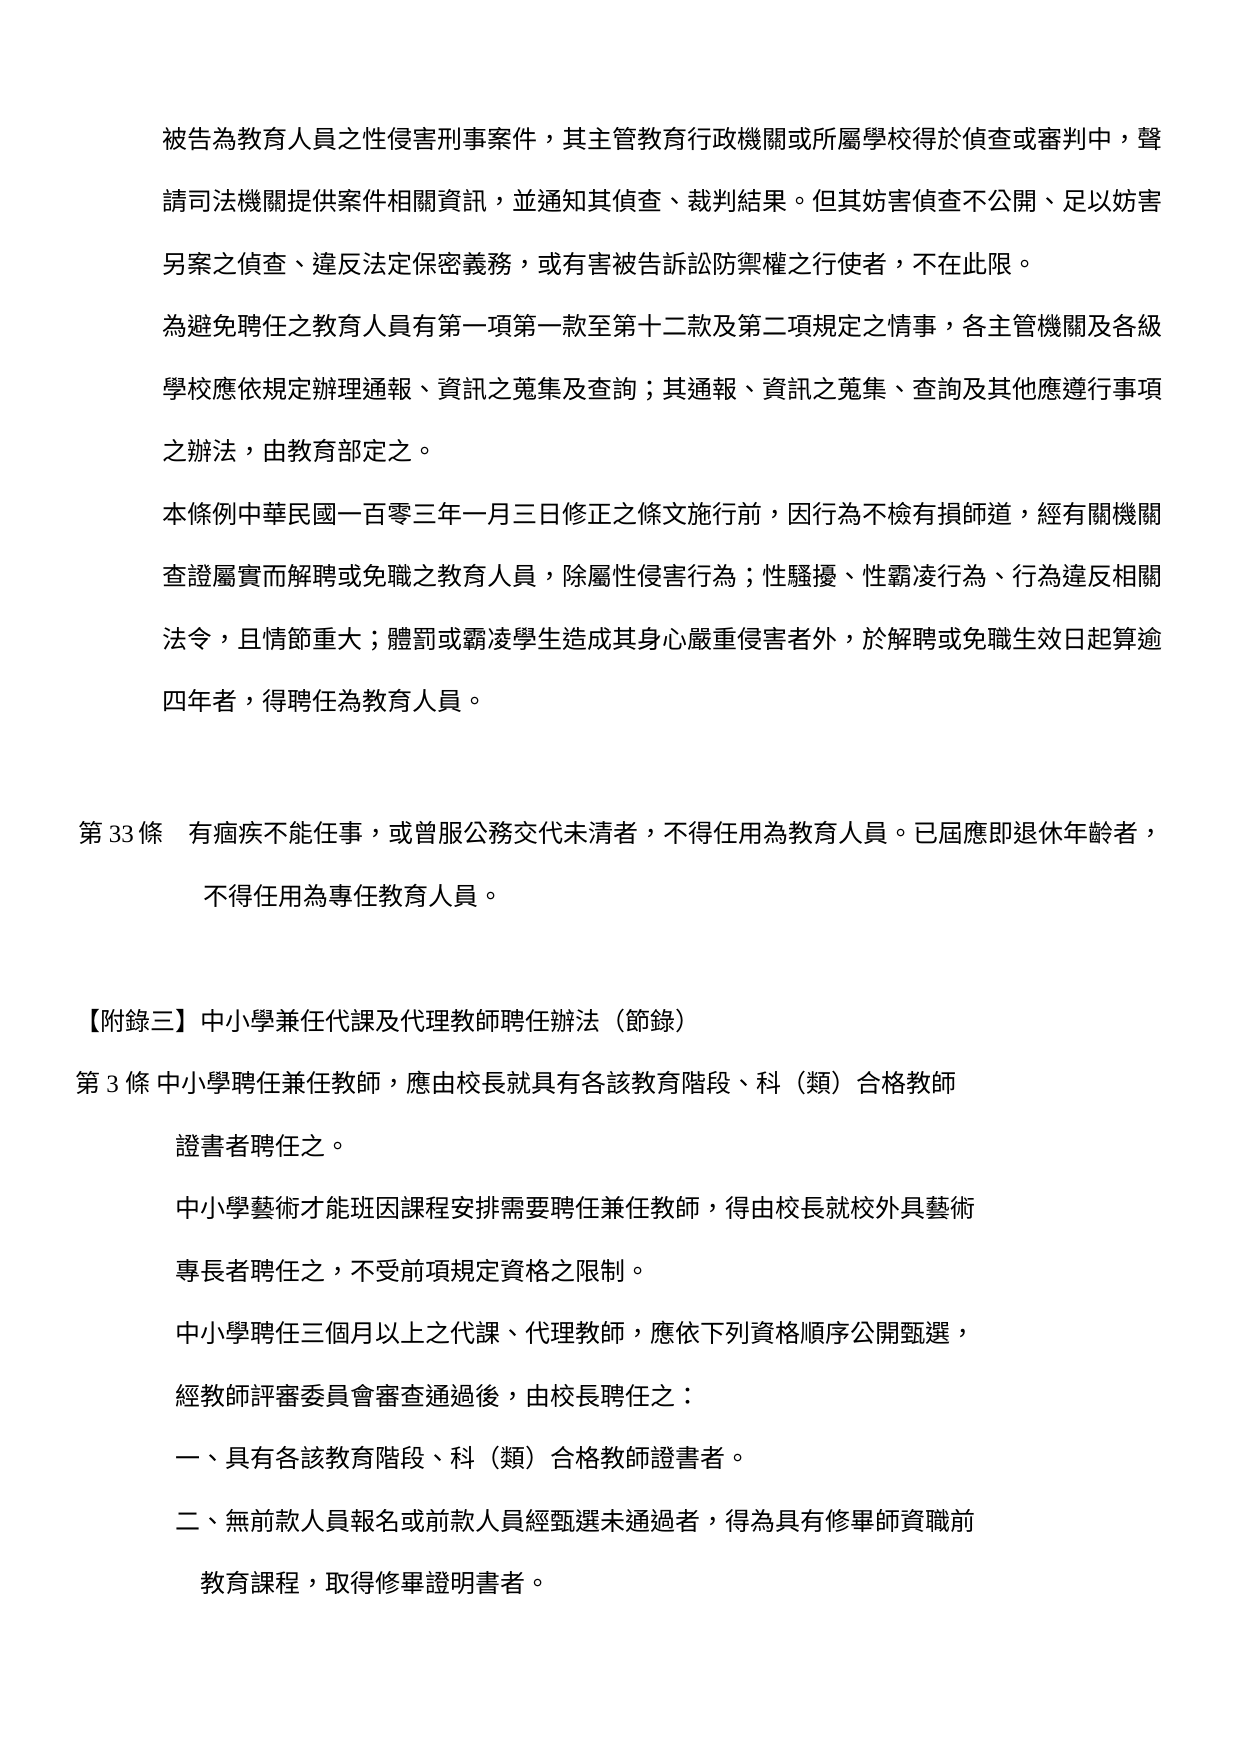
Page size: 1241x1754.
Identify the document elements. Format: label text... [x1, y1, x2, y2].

text 為避免聘任之教育人員有第一項第一款至第十二款及第二項規定之情事，各主管機關及各級學校應依規定辦理通報、資訊之蒐集及查詢；其通報、資訊之蒐集、查詢及其他應遵行事項之辦法，由教育部定之。 [162, 283, 1165, 471]
text 本條例中華民國一百零三年一月三日修正之條文施行前，因行為不檢有損師道，經有關機關查證屬實而解聘或免職之教育人員，除屬性侵害行為；性騷擾、性霸凌行為、行為違反相關法令，且情節重大；體罰或霸凌學生造成其身心嚴重侵害者外，於解聘或免職生效日起算逾四年者，得聘任為教育人員。 [162, 471, 1165, 721]
text 被告為教育人員之性侵害刑事案件，其主管教育行政機關或所屬學校得於偵查或審判中，聲請司法機關提供案件相關資訊，並通知其偵查、裁判結果。但其妨害偵查不公開、足以妨害另案之偵查、違反法定保密義務，或有害被告訴訟防禦權之行使者，不在此限。 [162, 96, 1165, 283]
text 證書者聘任之。 [175, 1103, 1165, 1165]
text 第33條 有痼疾不能任事，或曾服公務交代未清者，不得任用為教育人員。已屆應即退休年齡者，不得任用為專任教育人員。 [78, 790, 1165, 915]
text 二、無前款人員報名或前款人員經甄選未通過者，得為具有修畢師資職前 [175, 1478, 1165, 1540]
text 中小學藝術才能班因課程安排需要聘任兼任教師，得由校長就校外具藝術 [175, 1165, 1165, 1228]
text 一、具有各該教育階段、科（類）合格教師證書者。 [175, 1415, 1165, 1478]
text 經教師評審委員會審查通過後，由校長聘任之： [175, 1353, 1165, 1415]
text 【附錄三】中小學兼任代課及代理教師聘任辦法（節錄） [75, 978, 1165, 1040]
text 第 3 條 中小學聘任兼任教師，應由校長就具有各該教育階段、科（類）合格教師 [75, 1040, 1165, 1103]
text 教育課程，取得修畢證明書者。 [175, 1540, 1165, 1603]
text 專長者聘任之，不受前項規定資格之限制。 [175, 1228, 1165, 1290]
text 中小學聘任三個月以上之代課、代理教師，應依下列資格順序公開甄選， [175, 1290, 1165, 1353]
